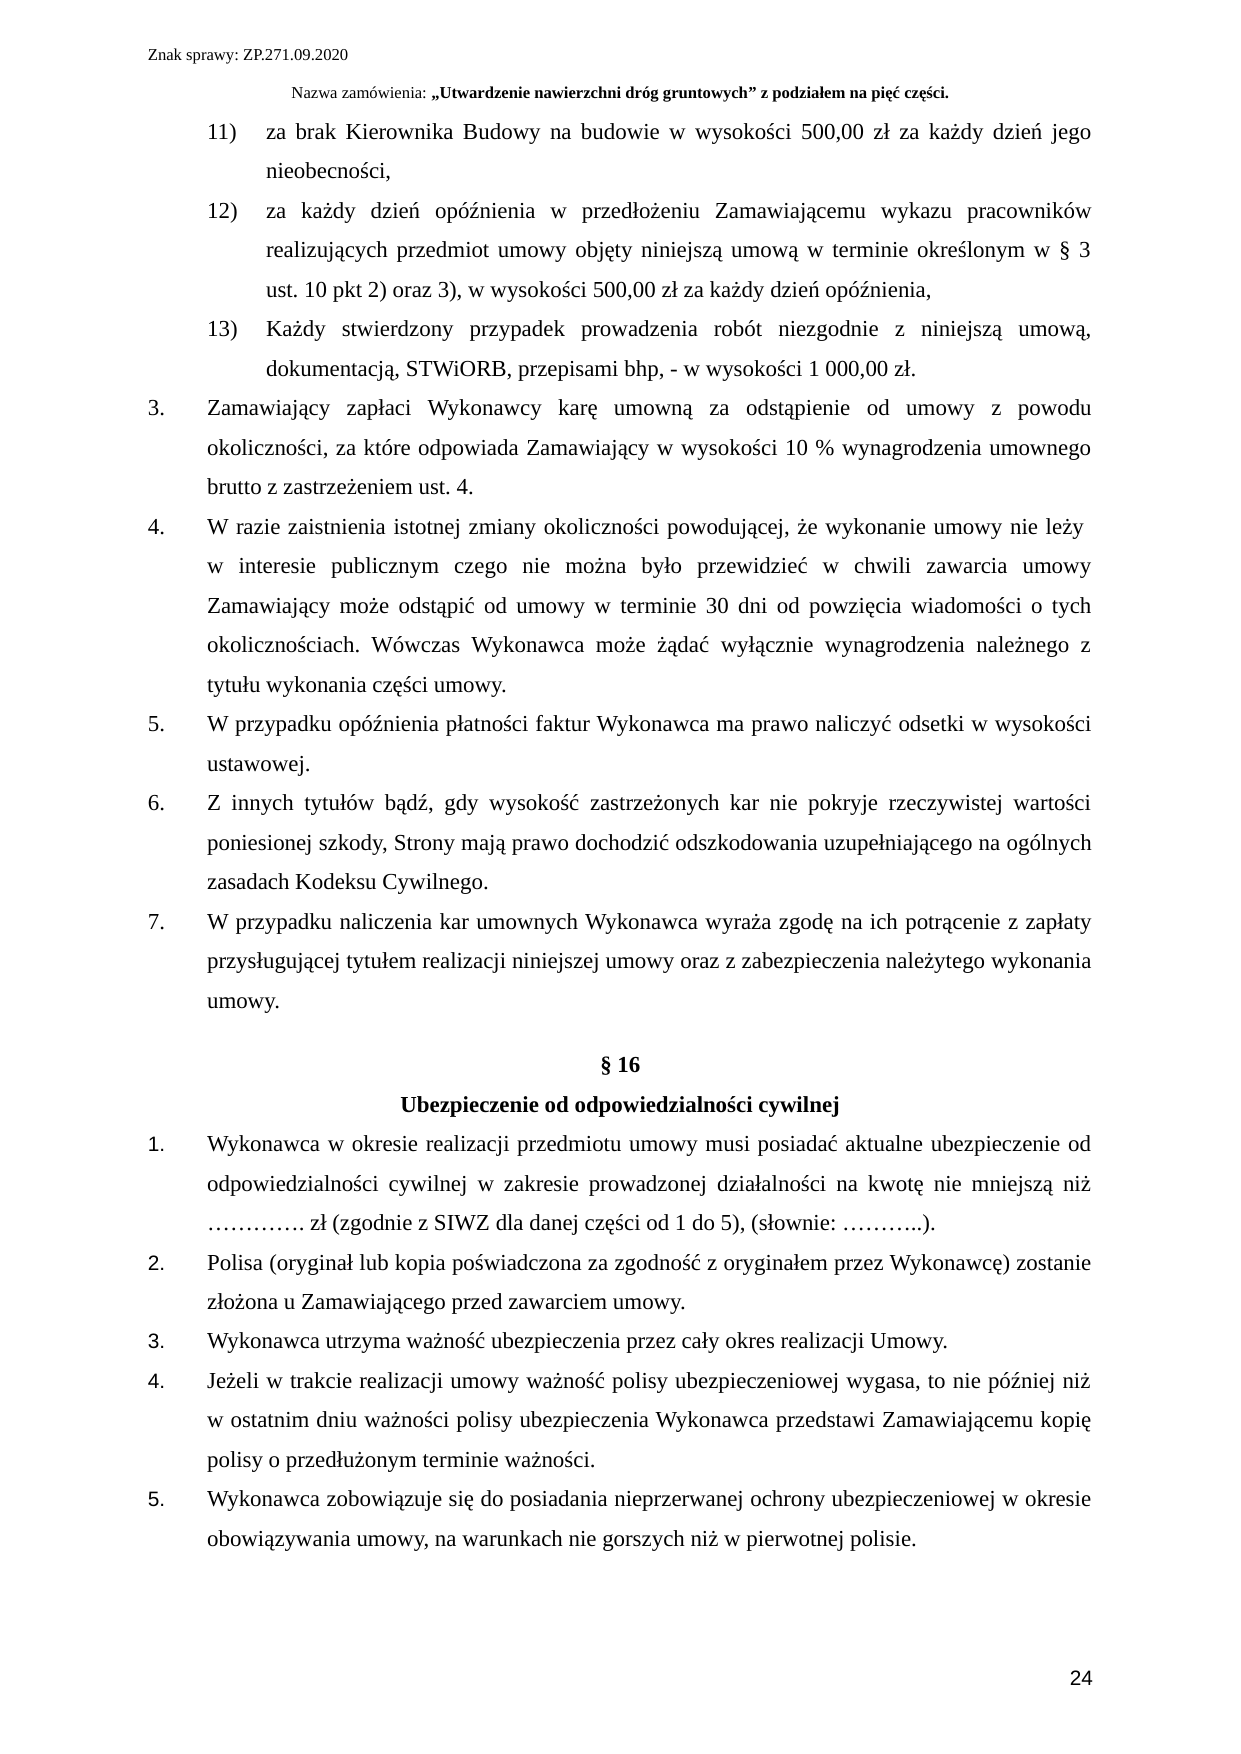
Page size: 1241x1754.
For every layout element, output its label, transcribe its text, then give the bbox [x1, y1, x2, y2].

list Z innych tytułów bądź, gdy wysokość zastrzeżonych kar nie pokryje rzeczywistej wartości poniesionej szkody, Strony mają prawo dochodzić odszkodowania uzupełniającego na ogólnych zasadach Kodeksu Cywilnego. [148, 789, 1092, 894]
list Wykonawca utrzyma ważność ubezpieczenia przez cały okres realizacji Umowy. [148, 1327, 1092, 1354]
list Wykonawca zobowiązuje się do posiadania nieprzerwanej ochrony ubezpieczeniowej w okresie obowiązywania umowy, na warunkach nie gorszych niż w pierwotnej polisie. [148, 1485, 1092, 1551]
list Wykonawca w okresie realizacji przedmiotu umowy musi posiadać aktualne ubezpieczenie od odpowiedzialności cywilnej w zakresie prowadzonej działalności na kwotę nie mniejszą niż …………. zł (zgodnie z SIWZ dla danej części od 1 do 5), (słownie: ………..). [148, 1130, 1092, 1235]
list za każdy dzień opóźnienia w przedłożeniu Zamawiającemu wykazu pracowników realizujących przedmiot umowy objęty niniejszą umową w terminie określonym w § 3 ust. 10 pkt 2) oraz 3), w wysokości 500,00 zł za każdy dzień opóźnienia, [207, 197, 1092, 302]
list za brak Kierownika Budowy na budowie w wysokości 500,00 zł za każdy dzień jego nieobecności, [207, 118, 1092, 184]
list Jeżeli w trakcie realizacji umowy ważność polisy ubezpieczeniowej wygasa, to nie później niż w ostatnim dniu ważności polisy ubezpieczenia Wykonawca przedstawi Zamawiającemu kopię polisy o przedłużonym terminie ważności. [148, 1367, 1092, 1472]
list W przypadku naliczenia kar umownych Wykonawca wyraża zgodę na ich potrącenie z zapłaty przysługującej tytułem realizacji niniejszej umowy oraz z zabezpieczenia należytego wykonania umowy. [148, 908, 1092, 1013]
list W razie zaistnienia istotnej zmiany okoliczności powodującej, że wykonanie umowy nie leży w interesie publicznym czego nie można było przewidzieć w chwili zawarcia umowy Zamawiający może odstąpić od umowy w terminie 30 dni od powzięcia wiadomości o tych okolicznościach. Wówczas Wykonawca może żądać wyłącznie wynagrodzenia należnego z tytułu wykonania części umowy. [148, 513, 1092, 697]
list Polisa (oryginał lub kopia poświadczona za zgodność z oryginałem przez Wykonawcę) zostanie złożona u Zamawiającego przed zawarciem umowy. [148, 1248, 1092, 1314]
text § 16 [148, 1051, 1092, 1077]
list Każdy stwierdzony przypadek prowadzenia robót niezgodnie z niniejszą umową, dokumentacją, STWiORB, przepisami bhp, - w wysokości 1 000,00 zł. [207, 316, 1092, 381]
text Ubezpieczenie od odpowiedzialności cywilnej [148, 1091, 1092, 1117]
list Zamawiający zapłaci Wykonawcy karę umowną za odstąpienie od umowy z powodu okoliczności, za które odpowiada Zamawiający w wysokości 10 % wynagrodzenia umownego brutto z zastrzeżeniem ust. 4. [148, 394, 1092, 500]
list W przypadku opóźnienia płatności faktur Wykonawca ma prawo naliczyć odsetki w wysokości ustawowej. [148, 710, 1092, 776]
